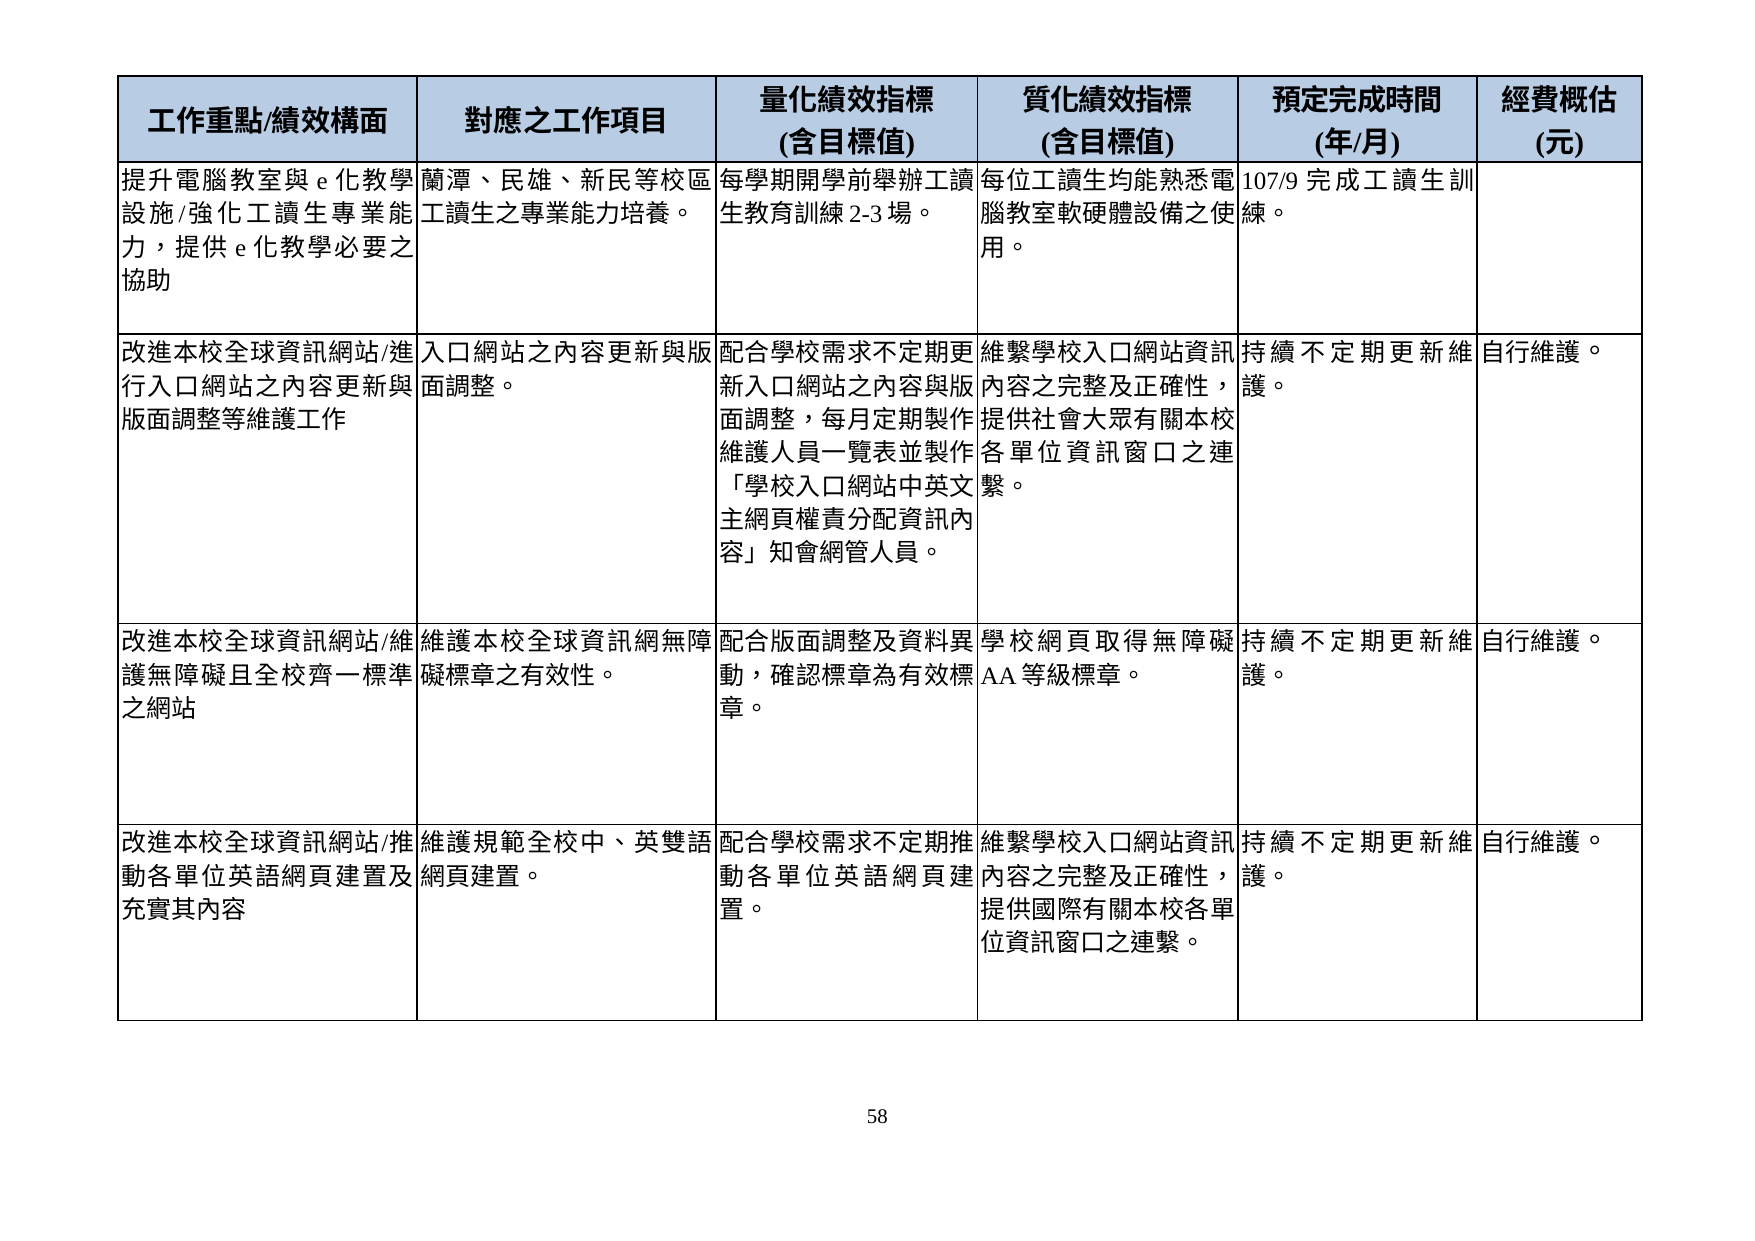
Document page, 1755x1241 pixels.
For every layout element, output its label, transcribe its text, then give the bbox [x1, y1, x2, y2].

table_cell 每學期開學前舉辦工讀生教育訓練2-3場。 [717, 163, 977, 333]
table_cell 維繫學校入口網站資訊內容之完整及正確性，提供國際有關本校各單位資訊窗口之連繫。 [978, 825, 1237, 1020]
table_cell 提升電腦教室與e化教學設施/強化工讀生專業能力，提供e化教學必要之協助 [119, 163, 416, 333]
table_header 預定完成時間 (年/月) [1239, 77, 1476, 161]
table_header 工作重點/績效構面 [119, 77, 416, 161]
table_cell 改進本校全球資訊網站/推動各單位英語網頁建置及充實其內容 [119, 825, 416, 1020]
table_header 經費概估 (元) [1478, 77, 1641, 161]
table_cell 改進本校全球資訊網站/進行入口網站之內容更新與版面調整等維護工作 [119, 335, 416, 622]
table_cell 自行維護。 [1478, 624, 1641, 823]
table_cell 持續不定期更新維護。 [1239, 624, 1476, 823]
table_cell 107/9完成工讀生訓練。 [1239, 163, 1476, 333]
table_cell 持續不定期更新維護。 [1239, 825, 1476, 1020]
table_cell 維繫學校入口網站資訊內容之完整及正確性，提供社會大眾有關本校各單位資訊窗口之連繫。 [978, 335, 1237, 622]
table_cell 配合學校需求不定期推動各單位英語網頁建置。 [717, 825, 977, 1020]
table_cell 持續不定期更新維護。 [1239, 335, 1476, 622]
table_cell 蘭潭、民雄、新民等校區工讀生之專業能力培養。 [418, 163, 715, 333]
table_cell 入口網站之內容更新與版面調整。 [418, 335, 715, 622]
table_header 對應之工作項目 [418, 77, 715, 161]
table_header 量化績效指標 (含目標值) [717, 77, 977, 161]
table_cell 自行維護。 [1478, 335, 1641, 622]
table_cell [1478, 163, 1641, 333]
table_cell 配合學校需求不定期更新入口網站之內容與版面調整，每月定期製作維護人員一覽表並製作「學校入口網站中英文主網頁權責分配資訊內容」知會網管人員。 [717, 335, 977, 622]
table_cell 每位工讀生均能熟悉電腦教室軟硬體設備之使用。 [978, 163, 1237, 333]
table_cell 學校網頁取得無障礙AA等級標章。 [978, 624, 1237, 823]
table_cell 維護本校全球資訊網無障礙標章之有效性。 [418, 624, 715, 823]
table_cell 自行維護。 [1478, 825, 1641, 1020]
table_cell 改進本校全球資訊網站/維護無障礙且全校齊一標準之網站 [119, 624, 416, 823]
table_cell 維護規範全校中、英雙語網頁建置。 [418, 825, 715, 1020]
table_cell 配合版面調整及資料異動，確認標章為有效標章。 [717, 624, 977, 823]
table_header 質化績效指標 (含目標值) [978, 77, 1237, 161]
